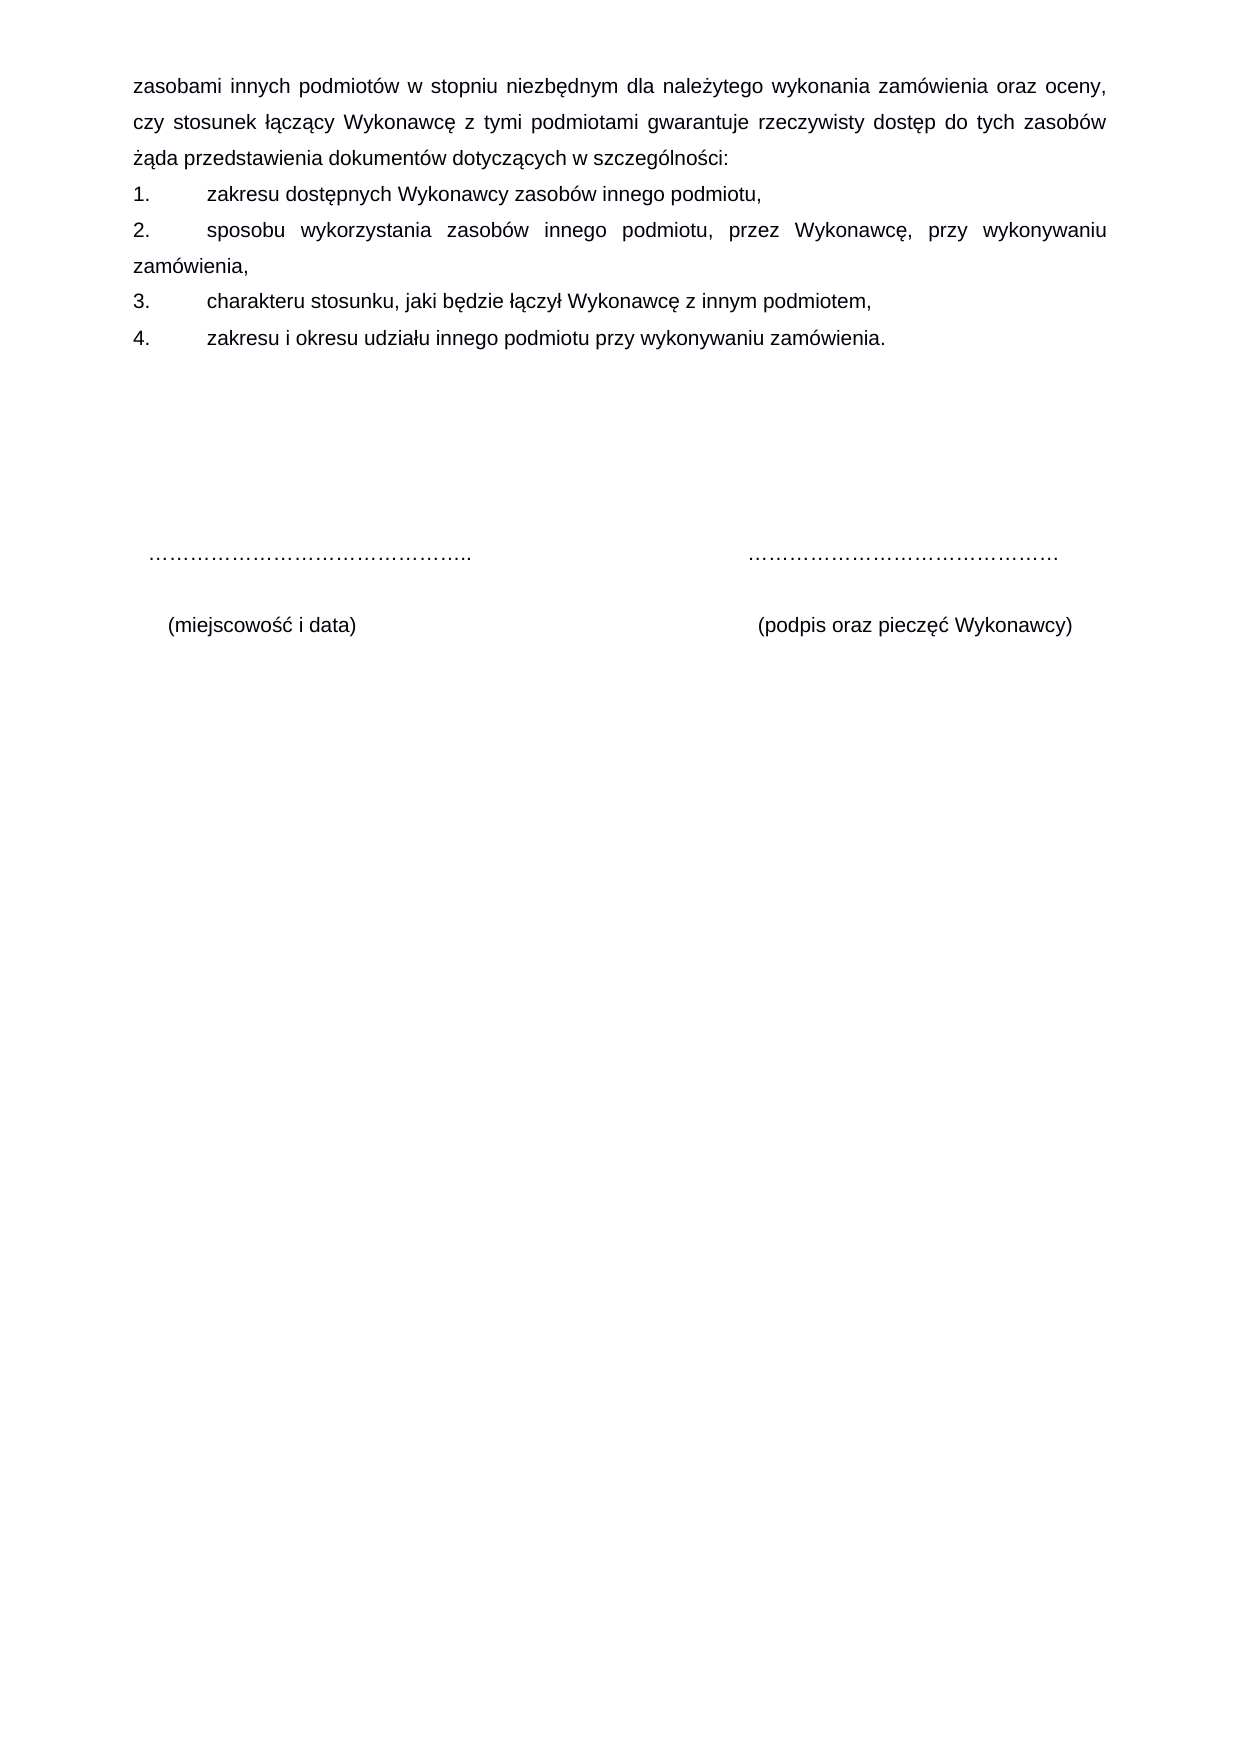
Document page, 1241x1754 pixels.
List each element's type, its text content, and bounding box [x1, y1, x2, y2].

text 3. charakteru stosunku, jaki będzie łączył Wykonawcę z innym podmiotem, [133, 289, 1108, 313]
text zasobami innych podmiotów w stopniu niezbędnym dla należytego wykonania zamówienia oraz oceny, czy stosunek łączący Wykonawcę z tymi podmiotami gwarantuje rzeczywisty dostęp do tych zasobów żąda przedstawienia dokumentów dotyczących w szczególności: [133, 74, 1108, 169]
text 2. sposobu wykorzystania zasobów innego podmiotu, przez Wykonawcę, przy wykonywaniu zamówienia, [133, 217, 1108, 277]
text ……………………………………….. ……………………………………… [148, 541, 1093, 601]
text 4. zakresu i okresu udziału innego podmiotu przy wykonywaniu zamówienia. [133, 325, 1108, 349]
text 1. zakresu dostępnych Wykonawcy zasobów innego podmiotu, [133, 182, 1108, 206]
text (miejscowość i data) (podpis oraz pieczęć Wykonawcy) [148, 613, 1093, 637]
